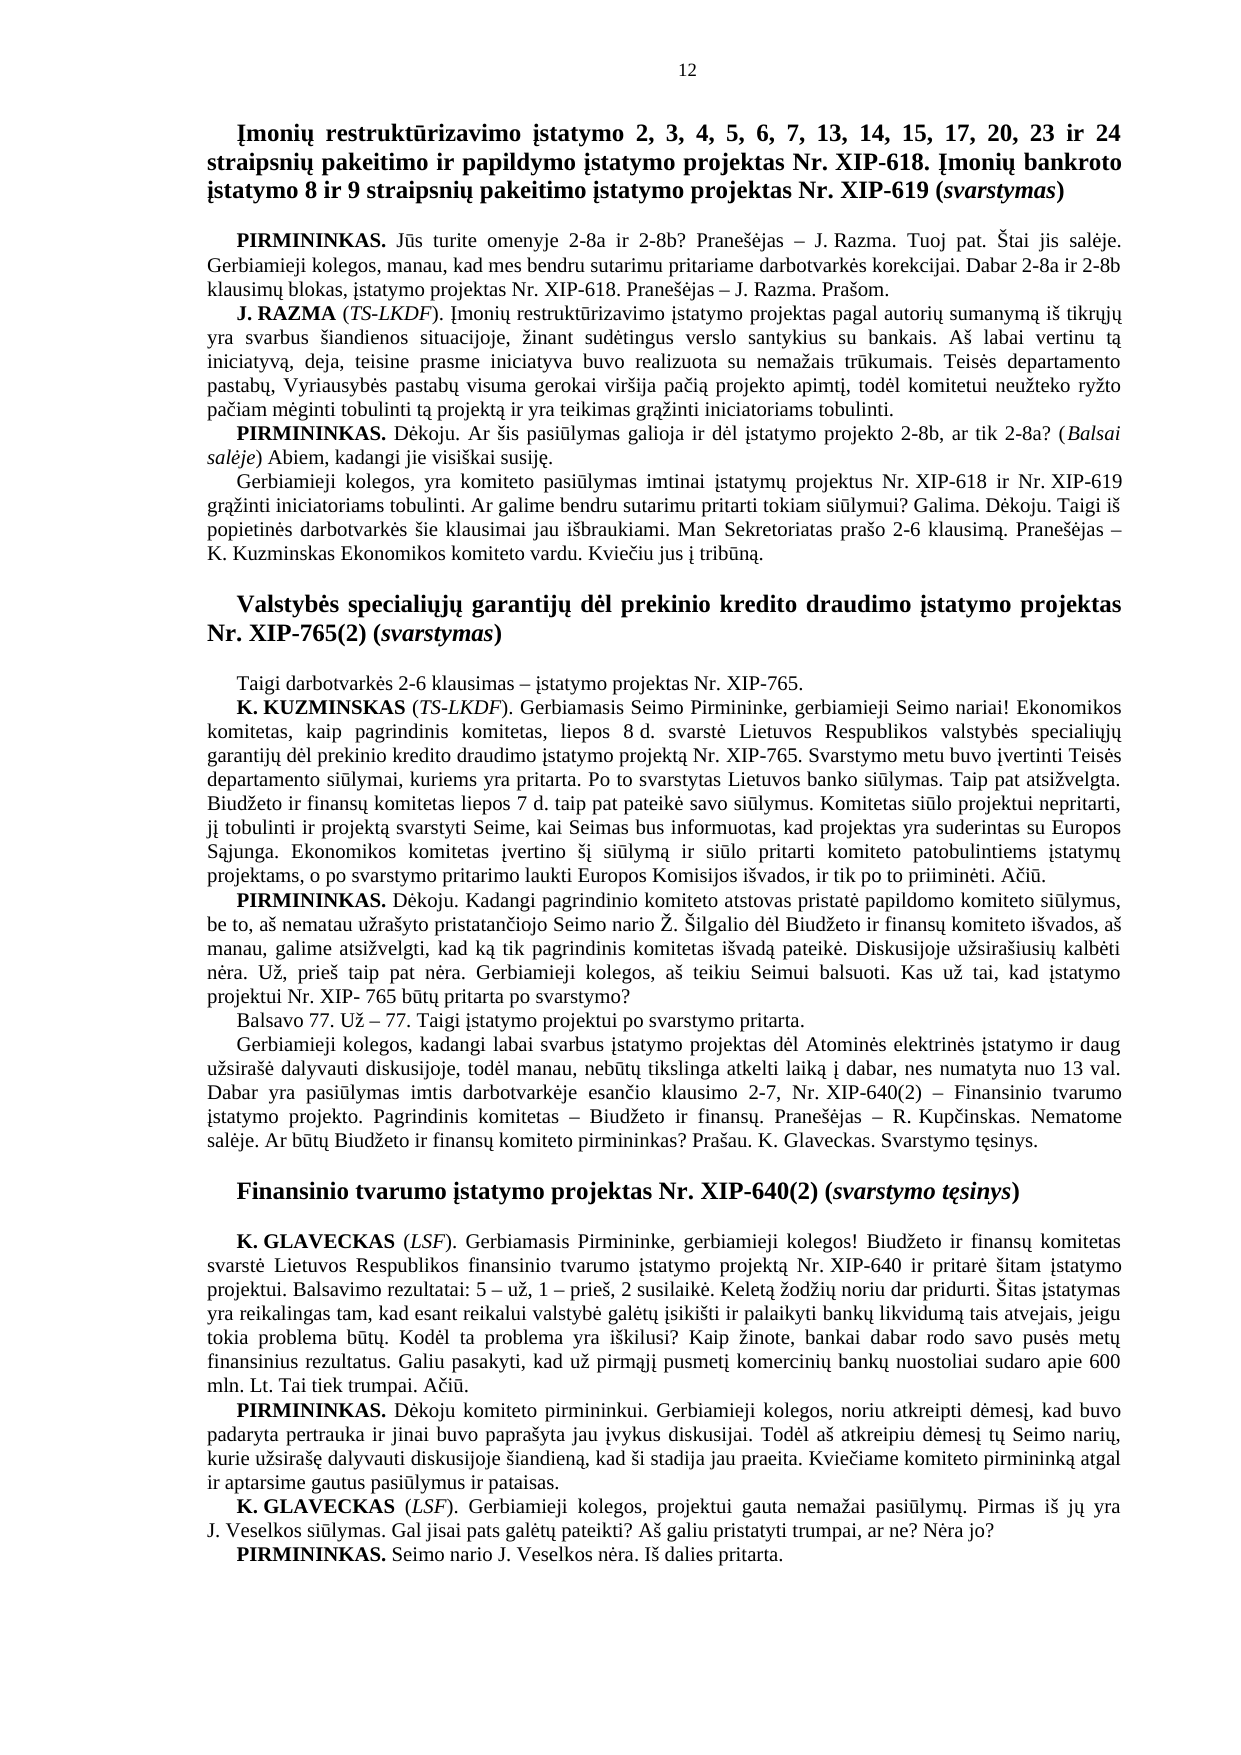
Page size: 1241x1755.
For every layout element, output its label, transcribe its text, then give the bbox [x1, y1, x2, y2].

text Įmonių restruktūrizavimo įstatymo 2, 3, 4, 5, 6, 7, 13, 14, 15, 17, 20, 23 ir 24 straipsnių pakeitimo ir papildymo įstatymo projektas Nr. XIP-618. Įmonių bankroto įstatymo 8 ir 9 straipsnių pakeitimo įstatymo projektas Nr. XIP-619 (svarstymas) [207, 118, 1122, 204]
text PIRMININKAS. Jūs turite omenyje 2-8a ir 2-8b? Pranešėjas – J. Razma. Tuoj pat. Štai jis salėje. Gerbiamieji kolegos, manau, kad mes bendru sutarimu pritariame darbotvarkės korekcijai. Dabar 2-8a ir 2-8b klausimų blokas, įstatymo projektas Nr. XIP-618. Pranešėjas – J. Razma. Prašom. [207, 228, 1122, 301]
text PIRMININKAS. Dėkoju. Ar šis pasiūlymas galioja ir dėl įstatymo projekto 2-8b, ar tik 2-8a? (Balsai salėje) Abiem, kadangi jie visiškai susiję. [207, 421, 1122, 469]
text Gerbiamieji kolegos, yra komiteto pasiūlymas imtinai įstatymų projektus Nr. XIP-618 ir Nr. XIP-619 grąžinti iniciatoriams tobulinti. Ar galime bendru sutarimu pritarti tokiam siūlymui? Galima. Dėkoju. Taigi iš popietinės darbotvarkės šie klausimai jau išbraukiami. Man sekretoriatas prašo 2-6 klausimą. Pranešėjas – K. Kuzminskas Ekonomikos komiteto vardu. Kviečiu jus į tribūną. [207, 469, 1122, 565]
text Taigi darbotvarkės 2-6 klausimas – įstatymo projektas Nr. XIP-765. [207, 671, 1122, 695]
text Finansinio tvarumo įstatymo projektas Nr. XIP-640(2) (svarstymo tęsinys) [207, 1176, 1122, 1205]
text K. KUZMINSKAS (TS-LKDF). Gerbiamasis Seimo Pirmininke, gerbiamieji Seimo nariai! Ekonomikos komitetas, kaip pagrindinis komitetas, liepos 8 d. svarstė Lietuvos Respublikos valstybės specialiųjų garantijų dėl prekinio kredito draudimo įstatymo projektą Nr. XIP-765. Svarstymo metu buvo įvertinti Teisės departamento siūlymai, kuriems yra pritarta. Po to svarstytas Lietuvos banko siūlymas. Taip pat atsižvelgta. Biudžeto ir finansų komitetas liepos 7 d. taip pat pateikė savo siūlymus. Komitetas siūlo projektui nepritarti, jį tobulinti ir projektą svarstyti Seime, kai Seimas bus informuotas, kad projektas yra suderintas su Europos Sąjunga. Ekonomikos komitetas įvertino šį siūlymą ir siūlo pritarti komiteto patobulintiems įstatymų projektams, o po svarstymo pritarimo laukti Europos Komisijos išvados, ir tik po to priiminėti. Ačiū. [207, 695, 1122, 887]
text Gerbiamieji kolegos, kadangi labai svarbus įstatymo projektas dėl Atominės elektrinės įstatymo ir daug užsirašė dalyvauti diskusijoje, todėl manau, nebūtų tikslinga atkelti laiką į dabar, nes numatyta nuo 13 val. Dabar yra pasiūlymas imtis darbotvarkėje esančio klausimo 2-7, Nr. XIP-640(2) – Finansinio tvarumo įstatymo projekto. Pagrindinis komitetas – Biudžeto ir finansų. Pranešėjas – R. Kupčinskas. Nematome salėje. Ar būtų Biudžeto ir finansų komiteto pirmininkas? Prašau. K. Glaveckas. Svarstymo tęsinys. [207, 1032, 1122, 1152]
text PIRMININKAS. Dėkoju komiteto pirmininkui. Gerbiamieji kolegos, noriu atkreipti dėmesį, kad buvo padaryta pertrauka ir jinai buvo paprašyta jau įvykus diskusijai. Todėl aš atkreipiu dėmesį tų Seimo narių, kurie užsirašę dalyvauti diskusijoje šiandieną, kad ši stadija jau praeita. Kviečiame komiteto pirmininką atgal ir aptarsime gautus pasiūlymus ir pataisas. [207, 1397, 1122, 1494]
text PIRMININKAS. Seimo nario J. Veselkos nėra. Iš dalies pritarta. [207, 1542, 1122, 1566]
text Valstybės specialiųjų garantijų dėl prekinio kredito draudimo įstatymo projektas Nr. XIP-765(2) (svarstymas) [207, 589, 1122, 647]
text J. RAZMA (TS-LKDF). Įmonių restruktūrizavimo įstatymo projektas pagal autorių sumanymą iš tikrųjų yra svarbus šiandienos situacijoje, žinant sudėtingus verslo santykius su bankais. Aš labai vertinu tą iniciatyvą, deja, teisine prasme iniciatyva buvo realizuota su nemažais trūkumais. Teisės departamento pastabų, Vyriausybės pastabų visuma gerokai viršija pačią projekto apimtį, todėl komitetui neužteko ryžto pačiam mėginti tobulinti tą projektą ir yra teikimas grąžinti iniciatoriams tobulinti. [207, 301, 1122, 421]
text K. GLAVECKAS (LSF). Gerbiamieji kolegos, projektui gauta nemažai pasiūlymų. Pirmas iš jų yra J. Veselkos siūlymas. Gal jisai pats galėtų pateikti? Aš galiu pristatyti trumpai, ar ne? Nėra jo? [207, 1494, 1122, 1542]
text PIRMININKAS. Dėkoju. Kadangi pagrindinio komiteto atstovas pristatė papildomo komiteto siūlymus, be to, aš nematau užrašyto pristatančiojo Seimo nario Ž. Šilgalio dėl Biudžeto ir finansų komiteto išvados, aš manau, galime atsižvelgti, kad ką tik pagrindinis komitetas išvadą pateikė. Diskusijoje užsirašiusių kalbėti nėra. Už, prieš taip pat nėra. Gerbiamieji kolegos, aš teikiu Seimui balsuoti. Kas už tai, kad įstatymo projektui Nr. XIP- 765 būtų pritarta po svarstymo? [207, 887, 1122, 1008]
text K. GLAVECKAS (LSF). Gerbiamasis Pirmininke, gerbiamieji kolegos! Biudžeto ir finansų komitetas svarstė Lietuvos Respublikos finansinio tvarumo įstatymo projektą Nr. XIP-640 ir pritarė šitam įstatymo projektui. Balsavimo rezultatai: 5 – už, 1 – prieš, 2 susilaikė. Keletą žodžių noriu dar pridurti. Šitas įstatymas yra reikalingas tam, kad esant reikalui valstybė galėtų įsikišti ir palaikyti bankų likvidumą tais atvejais, jeigu tokia problema būtų. Kodėl ta problema yra iškilusi? Kaip žinote, bankai dabar rodo savo pusės metų finansinius rezultatus. Galiu pasakyti, kad už pirmąjį pusmetį komercinių bankų nuostoliai sudaro apie 600 mln. Lt. Tai tiek trumpai. Ačiū. [207, 1229, 1122, 1397]
text Balsavo 77. Už – 77. Taigi įstatymo projektui po svarstymo pritarta. [207, 1008, 1122, 1032]
